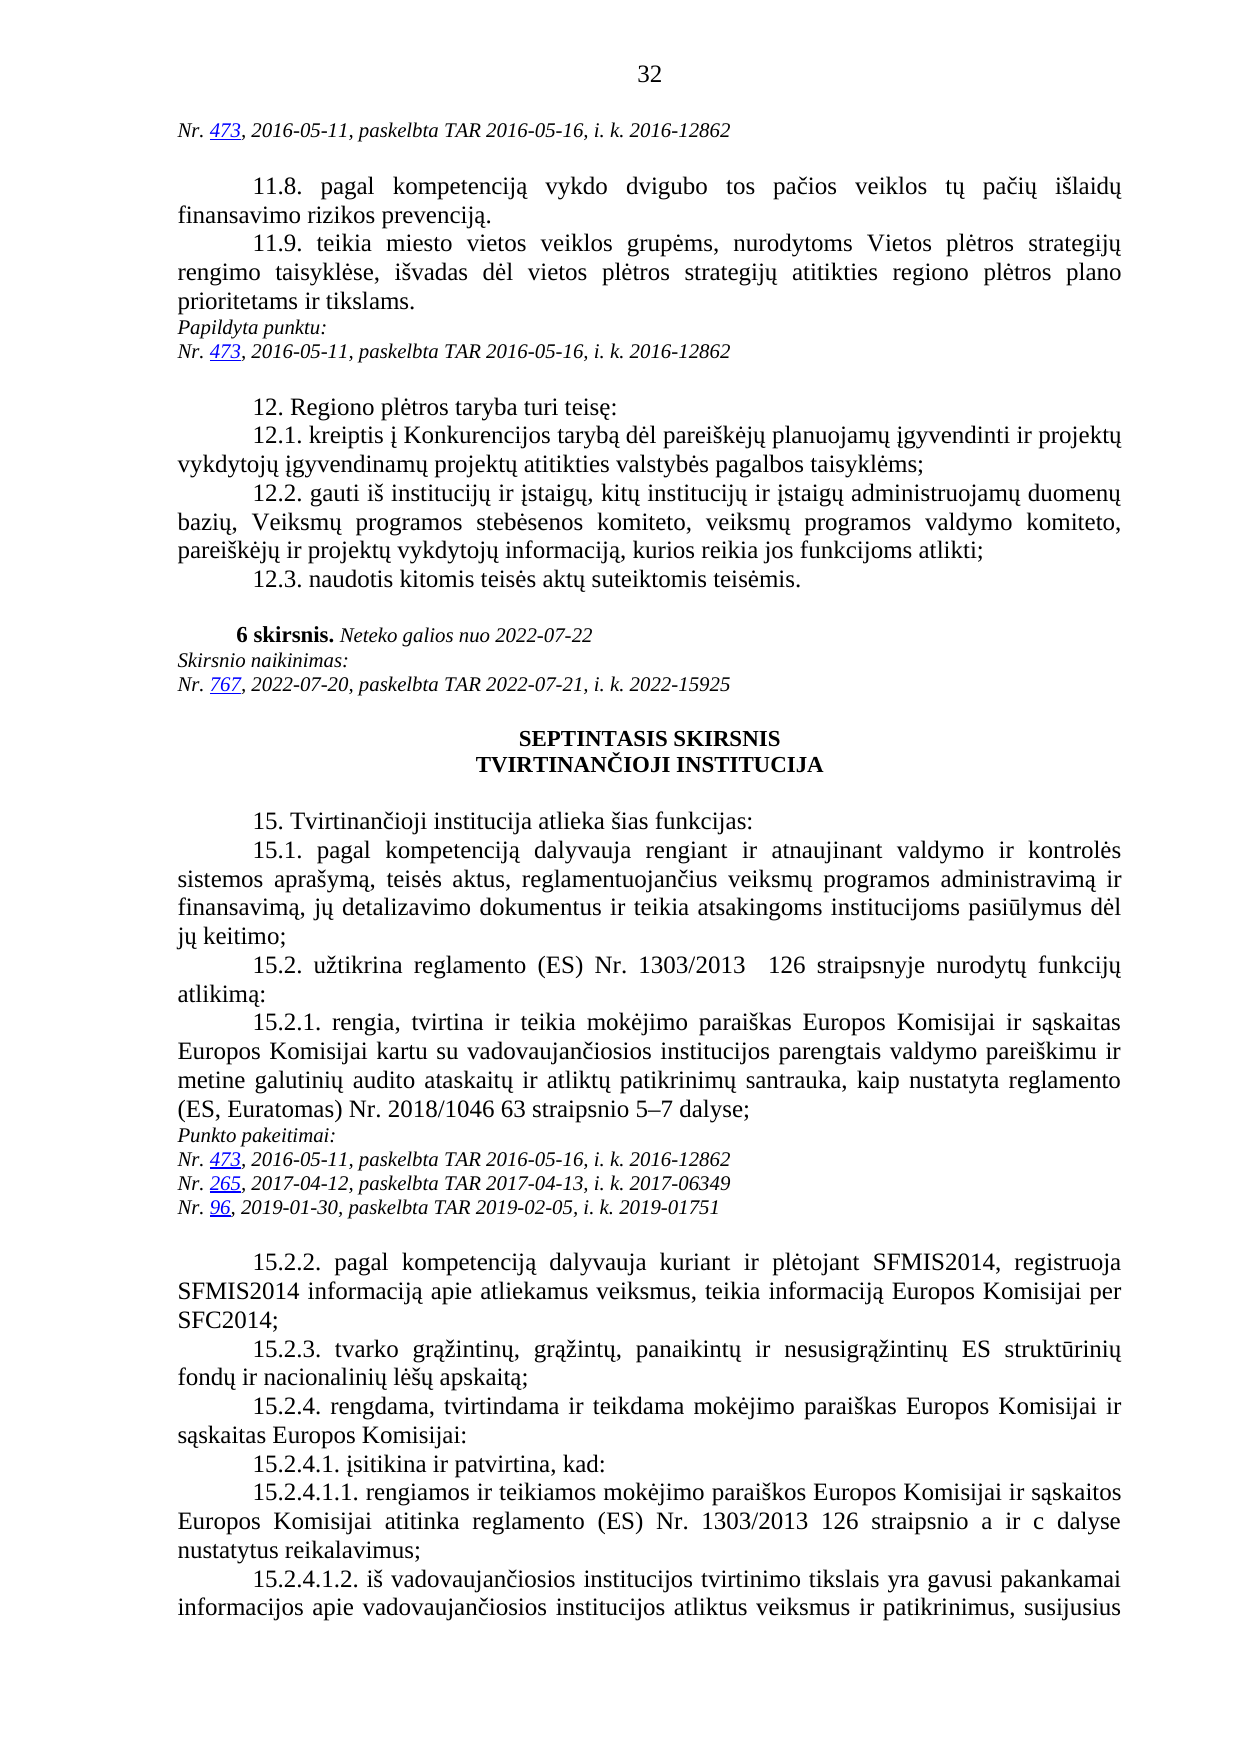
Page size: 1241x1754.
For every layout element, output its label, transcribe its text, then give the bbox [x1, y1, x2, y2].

text 15.2.2. pagal kompetenciją dalyvauja kuriant ir plėtojant SFMIS2014, registruoja SFMIS2014 informaciją apie atliekamus veiksmus, teikia informaciją Europos Komisijai per SFC2014; [177, 1247, 1122, 1334]
text 15.2.4.1.1. rengiamos ir teikiamos mokėjimo paraiškos Europos Komisijai ir sąskaitos Europos Komisijai atitinka reglamento (ES) Nr. 1303/2013 126 straipsnio a ir c dalyse nustatytus reikalavimus; [177, 1477, 1122, 1564]
text Nr. 96, 2019-01-30, paskelbta TAR 2019-02-05, i. k. 2019-01751 [177, 1195, 1122, 1219]
text 15.2.4. rengdama, tvirtindama ir teikdama mokėjimo paraiškas Europos Komisijai ir sąskaitas Europos Komisijai: [177, 1391, 1122, 1449]
text 11.9. teikia miesto vietos veiklos grupėms, nurodytoms Vietos plėtros strategijų rengimo taisyklėse, išvadas dėl vietos plėtros strategijų atitikties regiono plėtros plano prioritetams ir tikslams. [177, 228, 1122, 315]
text Punkto pakeitimai: [177, 1122, 1122, 1147]
text 12.3. naudotis kitomis teisės aktų suteiktomis teisėmis. [177, 564, 1122, 593]
text 15.1. pagal kompetenciją dalyvauja rengiant ir atnaujinant valdymo ir kontrolės sistemos aprašymą, teisės aktus, reglamentuojančius veiksmų programos administravimą ir finansavimą, jų detalizavimo dokumentus ir teikia atsakingoms institucijoms pasiūlymus dėl jų keitimo; [177, 835, 1122, 950]
text Nr. 473, 2016-05-11, paskelbta TAR 2016-05-16, i. k. 2016-12862 [177, 118, 1122, 142]
text 12.1. kreiptis į Konkurencijos tarybą dėl pareiškėjų planuojamų įgyvendinti ir projektų vykdytojų įgyvendinamų projektų atitikties valstybės pagalbos taisyklėms; [177, 420, 1122, 478]
text 15.2.4.1.2. iš vadovaujančiosios institucijos tvirtinimo tikslais yra gavusi pakankamai informacijos apie vadovaujančiosios institucijos atliktus veiksmus ir patikrinimus, susijusius [177, 1564, 1122, 1621]
text Nr. 473, 2016-05-11, paskelbta TAR 2016-05-16, i. k. 2016-12862 [177, 339, 1122, 363]
text 15. Tvirtinančioji institucija atlieka šias funkcijas: [177, 806, 1122, 835]
text SEPTINTASIS SKIRSNIS [177, 725, 1122, 751]
text 15.2.3. tvarko grąžintinų, grąžintų, panaikintų ir nesusigrąžintinų ES struktūrinių fondų ir nacionalinių lėšų apskaitą; [177, 1334, 1122, 1391]
text Nr. 265, 2017-04-12, paskelbta TAR 2017-04-13, i. k. 2017-06349 [177, 1171, 1122, 1195]
text TVIRTINANČIOJI INSTITUCIJA [177, 751, 1122, 777]
text 12. Regiono plėtros taryba turi teisę: [177, 392, 1122, 420]
text Skirsnio naikinimas: [177, 648, 1122, 672]
text 6 skirsnis. Neteko galios nuo 2022-07-22 [177, 622, 1122, 648]
text 12.2. gauti iš institucijų ir įstaigų, kitų institucijų ir įstaigų administruojamų duomenų bazių, Veiksmų programos stebėsenos komiteto, veiksmų programos valdymo komiteto, pareiškėjų ir projektų vykdytojų informaciją, kurios reikia jos funkcijoms atlikti; [177, 478, 1122, 564]
text 11.8. pagal kompetenciją vykdo dvigubo tos pačios veiklos tų pačių išlaidų finansavimo rizikos prevenciją. [177, 171, 1122, 228]
text Nr. 767, 2022-07-20, paskelbta TAR 2022-07-21, i. k. 2022-15925 [177, 672, 1122, 696]
text 15.2. užtikrina reglamento (ES) Nr. 1303/2013 126 straipsnyje nurodytų funkcijų atlikimą: [177, 950, 1122, 1007]
text Papildyta punktu: [177, 315, 1122, 339]
text Nr. 473, 2016-05-11, paskelbta TAR 2016-05-16, i. k. 2016-12862 [177, 1147, 1122, 1171]
text 15.2.4.1. įsitikina ir patvirtina, kad: [177, 1449, 1122, 1477]
text 15.2.1. rengia, tvirtina ir teikia mokėjimo paraiškas Europos Komisijai ir sąskaitas Europos Komisijai kartu su vadovaujančiosios institucijos parengtais valdymo pareiškimu ir metine galutinių audito ataskaitų ir atliktų patikrinimų santrauka, kaip nustatyta reglamento (ES, Euratomas) Nr. 2018/1046 63 straipsnio 5–7 dalyse; [177, 1007, 1122, 1122]
